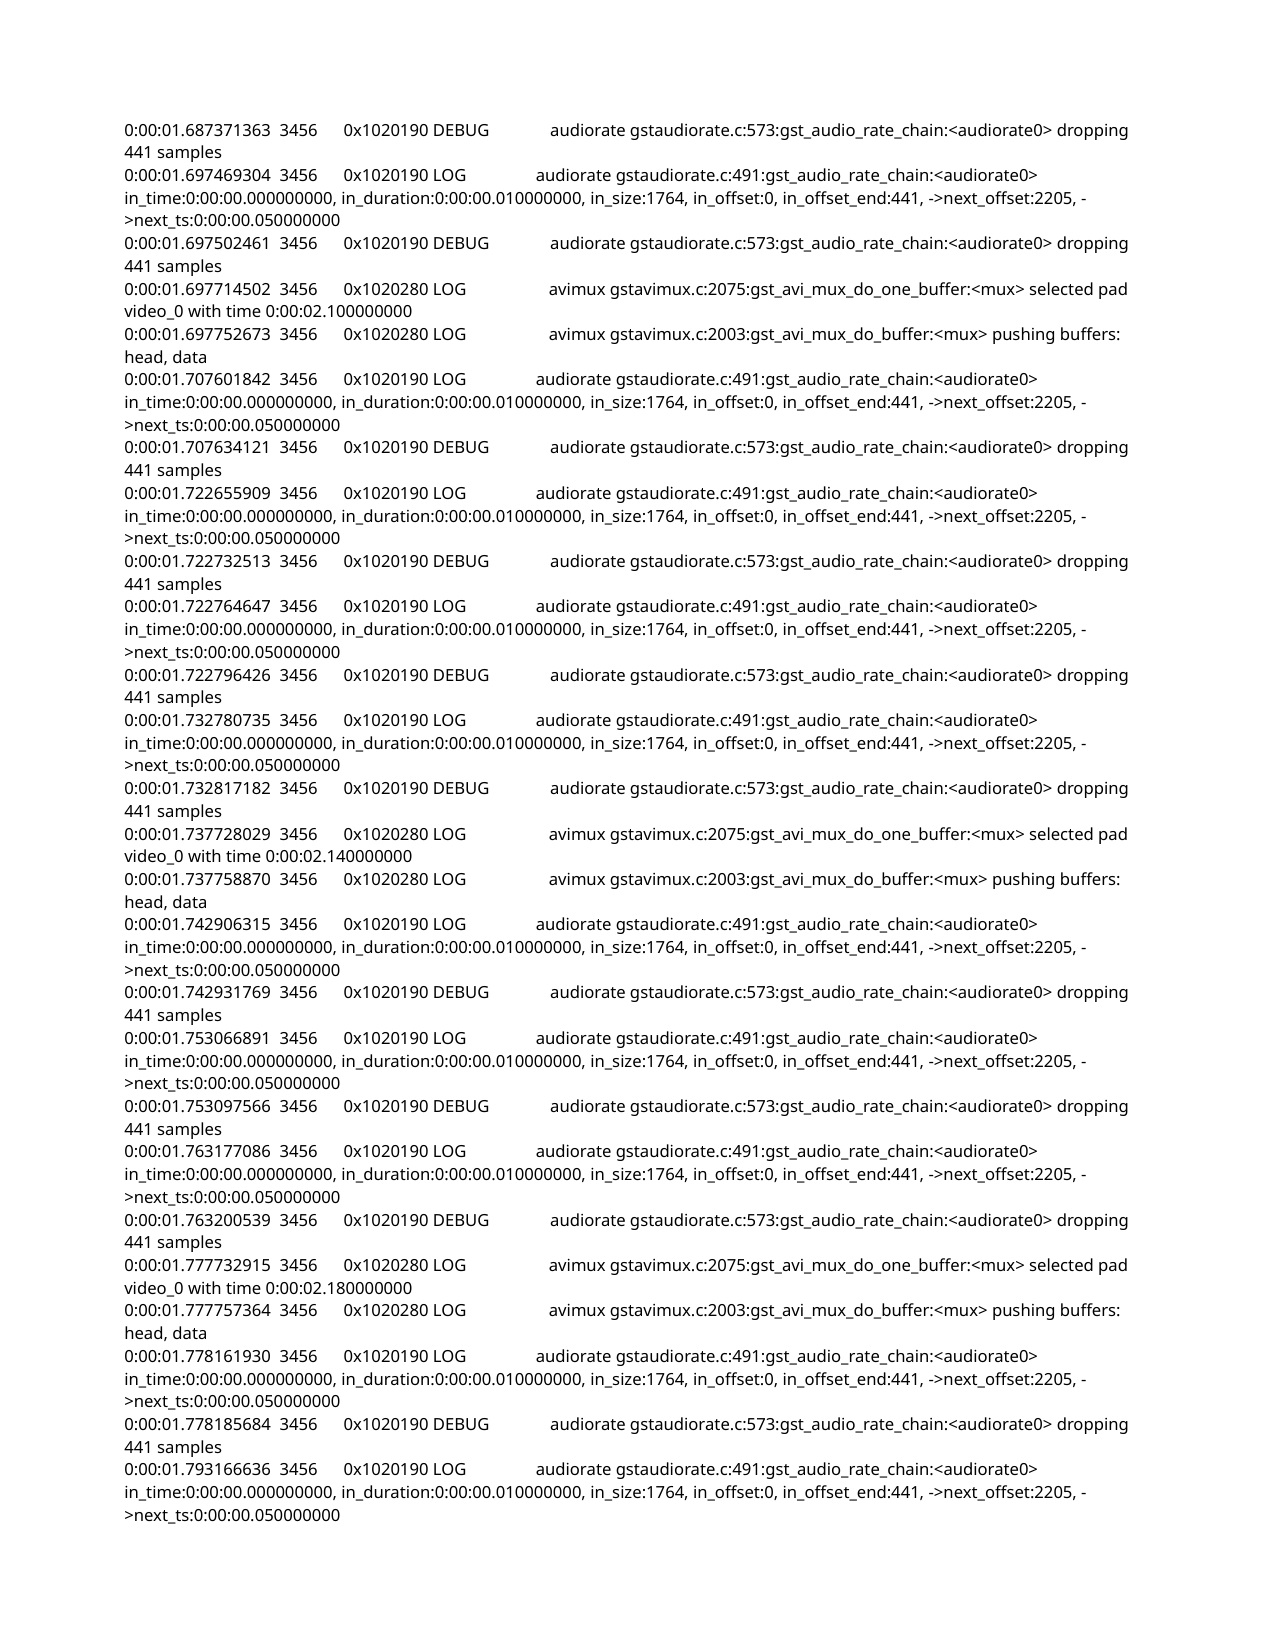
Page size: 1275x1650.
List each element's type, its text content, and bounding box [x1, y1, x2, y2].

text 0:00:01.753066891 3456 0x1020190 LOG audiorate gstaudiorate.c:491:gst_audio_rate_chain:<audiorate0> in_time:0:00:00.000000000, in_duration:0:00:00.010000000, in_size:1764, in_offset:0, in_offset_end:441, ->next_offset:2205, ->next_ts:0:00:00.050000000 [124, 1026, 1157, 1094]
text 0:00:01.777757364 3456 0x1020280 LOG avimux gstavimux.c:2003:gst_avi_mux_do_buffer:<mux> pushing buffers: head, data [124, 1299, 1157, 1344]
text 0:00:01.722764647 3456 0x1020190 LOG audiorate gstaudiorate.c:491:gst_audio_rate_chain:<audiorate0> in_time:0:00:00.000000000, in_duration:0:00:00.010000000, in_size:1764, in_offset:0, in_offset_end:441, ->next_offset:2205, ->next_ts:0:00:00.050000000 [124, 595, 1157, 663]
text 0:00:01.778161930 3456 0x1020190 LOG audiorate gstaudiorate.c:491:gst_audio_rate_chain:<audiorate0> in_time:0:00:00.000000000, in_duration:0:00:00.010000000, in_size:1764, in_offset:0, in_offset_end:441, ->next_offset:2205, ->next_ts:0:00:00.050000000 [124, 1344, 1157, 1412]
text 0:00:01.697502461 3456 0x1020190 DEBUG audiorate gstaudiorate.c:573:gst_audio_rate_chain:<audiorate0> dropping 441 samples [124, 232, 1157, 277]
text 0:00:01.707634121 3456 0x1020190 DEBUG audiorate gstaudiorate.c:573:gst_audio_rate_chain:<audiorate0> dropping 441 samples [124, 436, 1157, 481]
text 0:00:01.763200539 3456 0x1020190 DEBUG audiorate gstaudiorate.c:573:gst_audio_rate_chain:<audiorate0> dropping 441 samples [124, 1208, 1157, 1253]
text 0:00:01.722796426 3456 0x1020190 DEBUG audiorate gstaudiorate.c:573:gst_audio_rate_chain:<audiorate0> dropping 441 samples [124, 663, 1157, 708]
text 0:00:01.742906315 3456 0x1020190 LOG audiorate gstaudiorate.c:491:gst_audio_rate_chain:<audiorate0> in_time:0:00:00.000000000, in_duration:0:00:00.010000000, in_size:1764, in_offset:0, in_offset_end:441, ->next_offset:2205, ->next_ts:0:00:00.050000000 [124, 913, 1157, 981]
text 0:00:01.742931769 3456 0x1020190 DEBUG audiorate gstaudiorate.c:573:gst_audio_rate_chain:<audiorate0> dropping 441 samples [124, 981, 1157, 1026]
text 0:00:01.732817182 3456 0x1020190 DEBUG audiorate gstaudiorate.c:573:gst_audio_rate_chain:<audiorate0> dropping 441 samples [124, 777, 1157, 822]
text 0:00:01.793166636 3456 0x1020190 LOG audiorate gstaudiorate.c:491:gst_audio_rate_chain:<audiorate0> in_time:0:00:00.000000000, in_duration:0:00:00.010000000, in_size:1764, in_offset:0, in_offset_end:441, ->next_offset:2205, ->next_ts:0:00:00.050000000 [124, 1458, 1157, 1526]
text 0:00:01.732780735 3456 0x1020190 LOG audiorate gstaudiorate.c:491:gst_audio_rate_chain:<audiorate0> in_time:0:00:00.000000000, in_duration:0:00:00.010000000, in_size:1764, in_offset:0, in_offset_end:441, ->next_offset:2205, ->next_ts:0:00:00.050000000 [124, 708, 1157, 777]
text 0:00:01.737728029 3456 0x1020280 LOG avimux gstavimux.c:2075:gst_avi_mux_do_one_buffer:<mux> selected pad video_0 with time 0:00:02.140000000 [124, 822, 1157, 867]
text 0:00:01.697469304 3456 0x1020190 LOG audiorate gstaudiorate.c:491:gst_audio_rate_chain:<audiorate0> in_time:0:00:00.000000000, in_duration:0:00:00.010000000, in_size:1764, in_offset:0, in_offset_end:441, ->next_offset:2205, ->next_ts:0:00:00.050000000 [124, 163, 1157, 232]
text 0:00:01.777732915 3456 0x1020280 LOG avimux gstavimux.c:2075:gst_avi_mux_do_one_buffer:<mux> selected pad video_0 with time 0:00:02.180000000 [124, 1253, 1157, 1299]
text 0:00:01.697714502 3456 0x1020280 LOG avimux gstavimux.c:2075:gst_avi_mux_do_one_buffer:<mux> selected pad video_0 with time 0:00:02.100000000 [124, 277, 1157, 322]
text 0:00:01.722732513 3456 0x1020190 DEBUG audiorate gstaudiorate.c:573:gst_audio_rate_chain:<audiorate0> dropping 441 samples [124, 549, 1157, 595]
text 0:00:01.778185684 3456 0x1020190 DEBUG audiorate gstaudiorate.c:573:gst_audio_rate_chain:<audiorate0> dropping 441 samples [124, 1412, 1157, 1458]
text 0:00:01.697752673 3456 0x1020280 LOG avimux gstavimux.c:2003:gst_avi_mux_do_buffer:<mux> pushing buffers: head, data [124, 322, 1157, 368]
text 0:00:01.753097566 3456 0x1020190 DEBUG audiorate gstaudiorate.c:573:gst_audio_rate_chain:<audiorate0> dropping 441 samples [124, 1094, 1157, 1140]
text 0:00:01.707601842 3456 0x1020190 LOG audiorate gstaudiorate.c:491:gst_audio_rate_chain:<audiorate0> in_time:0:00:00.000000000, in_duration:0:00:00.010000000, in_size:1764, in_offset:0, in_offset_end:441, ->next_offset:2205, ->next_ts:0:00:00.050000000 [124, 368, 1157, 436]
text 0:00:01.763177086 3456 0x1020190 LOG audiorate gstaudiorate.c:491:gst_audio_rate_chain:<audiorate0> in_time:0:00:00.000000000, in_duration:0:00:00.010000000, in_size:1764, in_offset:0, in_offset_end:441, ->next_offset:2205, ->next_ts:0:00:00.050000000 [124, 1140, 1157, 1208]
text 0:00:01.737758870 3456 0x1020280 LOG avimux gstavimux.c:2003:gst_avi_mux_do_buffer:<mux> pushing buffers: head, data [124, 867, 1157, 913]
text 0:00:01.722655909 3456 0x1020190 LOG audiorate gstaudiorate.c:491:gst_audio_rate_chain:<audiorate0> in_time:0:00:00.000000000, in_duration:0:00:00.010000000, in_size:1764, in_offset:0, in_offset_end:441, ->next_offset:2205, ->next_ts:0:00:00.050000000 [124, 481, 1157, 549]
text 0:00:01.687371363 3456 0x1020190 DEBUG audiorate gstaudiorate.c:573:gst_audio_rate_chain:<audiorate0> dropping 441 samples [124, 118, 1157, 163]
